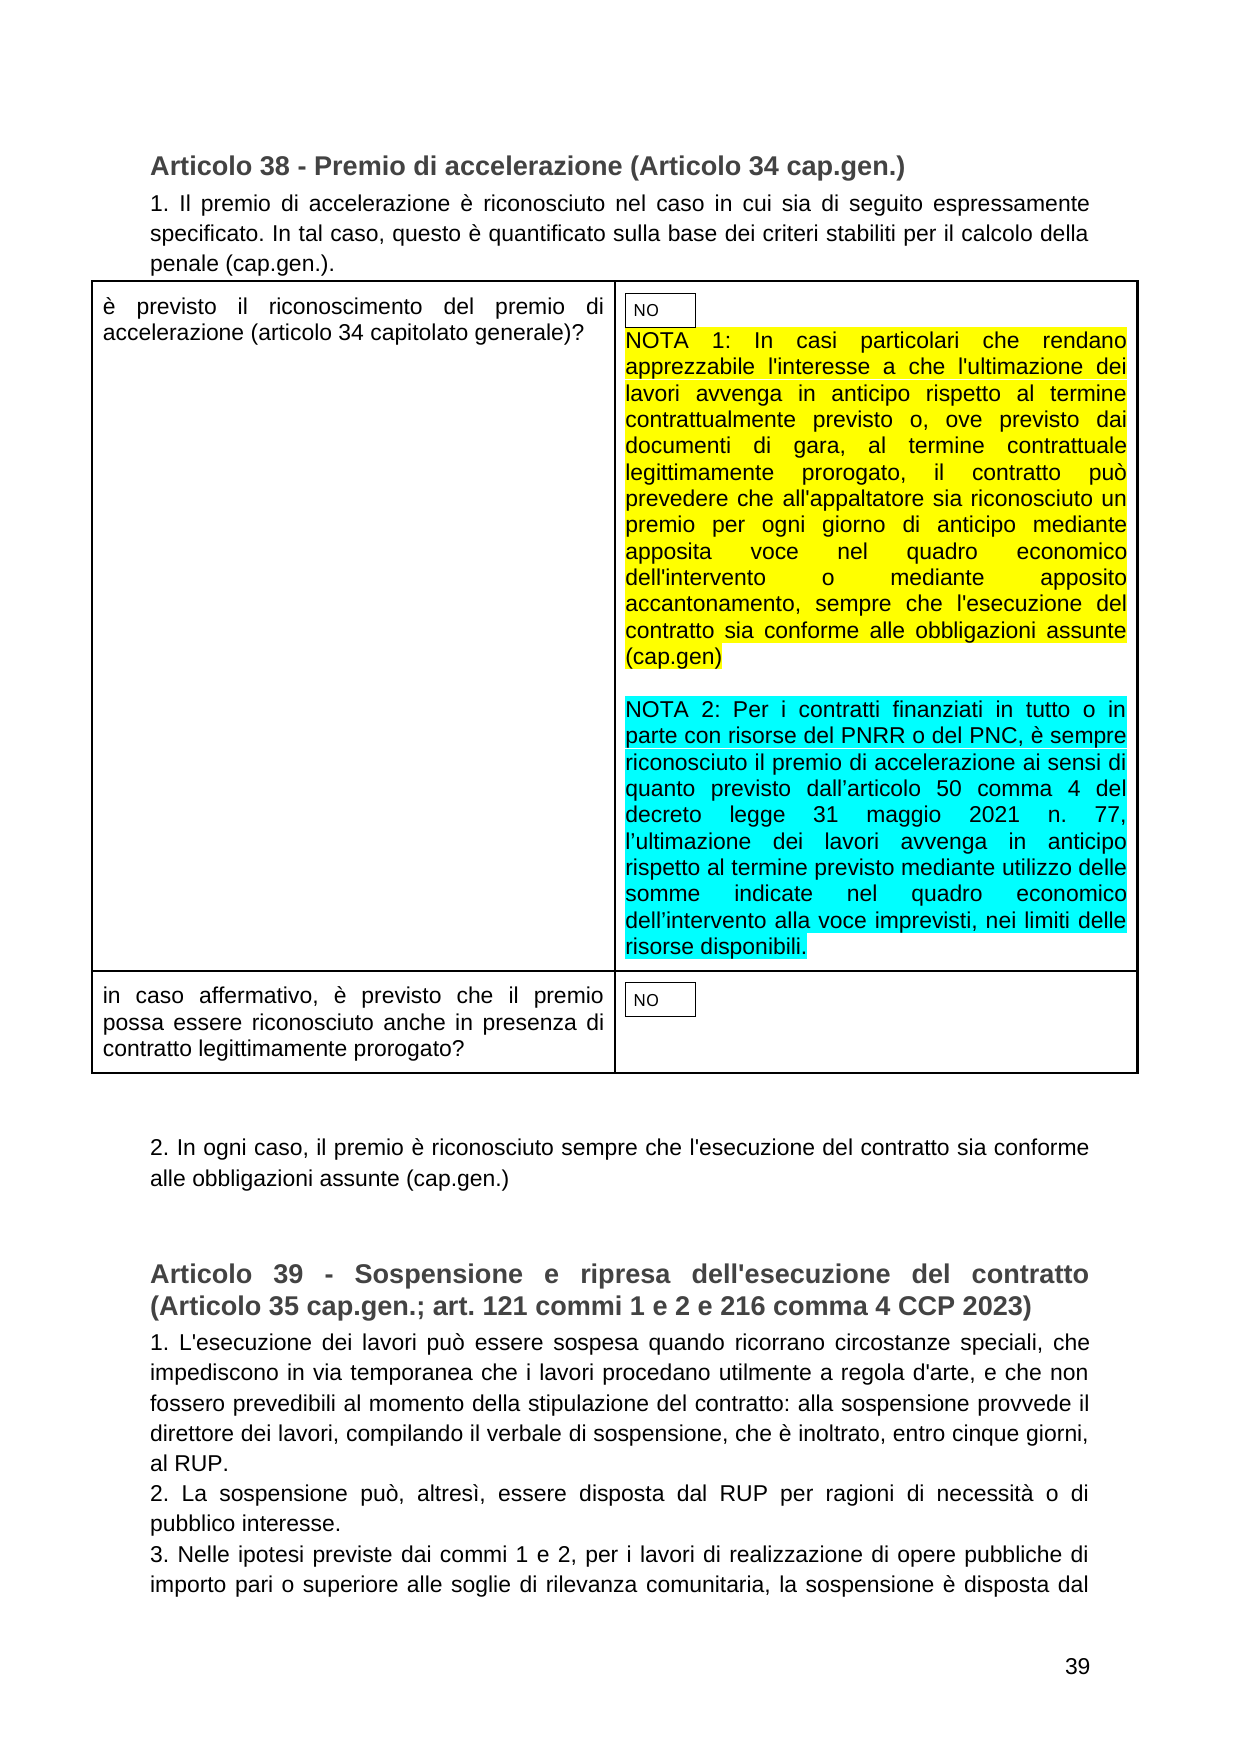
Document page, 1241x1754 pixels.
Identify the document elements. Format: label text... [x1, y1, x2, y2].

subtitle Articolo 38 - Premio di accelerazione (Articolo 34 cap.gen.) [150, 150, 1090, 181]
table_cell in caso affermativo, è previsto che il premio possa essere riconosciuto anche in presenza di contratto legittimamente prorogato? [93, 972, 614, 1072]
text 2. La sospensione può, altresì, essere disposta dal RUP per ragioni di necessità o di pubblico interesse. [150, 1480, 1090, 1537]
subtitle Articolo 39 - Sospensione e ripresa dell'esecuzione del contratto (Articolo 35 cap.gen.; art. 121 commi 1 e 2 e 216 comma 4 CCP 2023) [150, 1258, 1090, 1321]
text 1. Il premio di accelerazione è riconosciuto nel caso in cui sia di seguito espressamente specificato. In tal caso, questo è quantificato sulla base dei criteri stabiliti per il calcolo della penale (cap.gen.). [150, 189, 1090, 276]
text 1. L'esecuzione dei lavori può essere sospesa quando ricorrano circostanze speciali, che impediscono in via temporanea che i lavori procedano utilmente a regola d'arte, e che non fossero prevedibili al momento della stipulazione del contratto: alla sospensione provvede il direttore dei lavori, compilando il verbale di sospensione, che è inoltrato, entro cinque giorni, al RUP. [150, 1329, 1090, 1476]
table_header NOTA 1: In casi particolari che rendano apprezzabile l'interesse a che l'ultimazione dei lavori avvenga in anticipo rispetto al termine contrattualmente previsto o, ove previsto dai documenti di gara, al termine contrattuale legittimamente prorogato, il contratto può prevedere che all'appaltatore sia riconosciuto un premio per ogni giorno di anticipo mediante apposita voce nel quadro economico dell'intervento o mediante apposito accantonamento, sempre che l'esecuzione del contratto sia conforme alle obbligazioni assunte (cap.gen) NOTA 2: Per i contratti finanziati in tutto o in parte con risorse del PNRR o del PNC, è sempre riconosciuto il premio di accelerazione ai sensi di quanto previsto dall’articolo 50 comma 4 del decreto legge 31 maggio 2021 n. 77, l’ultimazione dei lavori avvenga in anticipo rispetto al termine previsto mediante utilizzo delle somme indicate nel quadro economico dell’intervento alla voce imprevisti, nei limiti delle risorse disponibili. [616, 282, 1136, 970]
text 3. Nelle ipotesi previste dai commi 1 e 2, per i lavori di realizzazione di opere pubbliche di importo pari o superiore alle soglie di rilevanza comunitaria, la sospensione è disposta dal [150, 1541, 1090, 1597]
table_header è previsto il riconoscimento del premio di accelerazione (articolo 34 capitolato generale)? [93, 282, 614, 970]
table_cell [616, 972, 1136, 1072]
text 2. In ogni caso, il premio è riconosciuto sempre che l'esecuzione del contratto sia conforme alle obbligazioni assunte (cap.gen.) [150, 1134, 1090, 1191]
